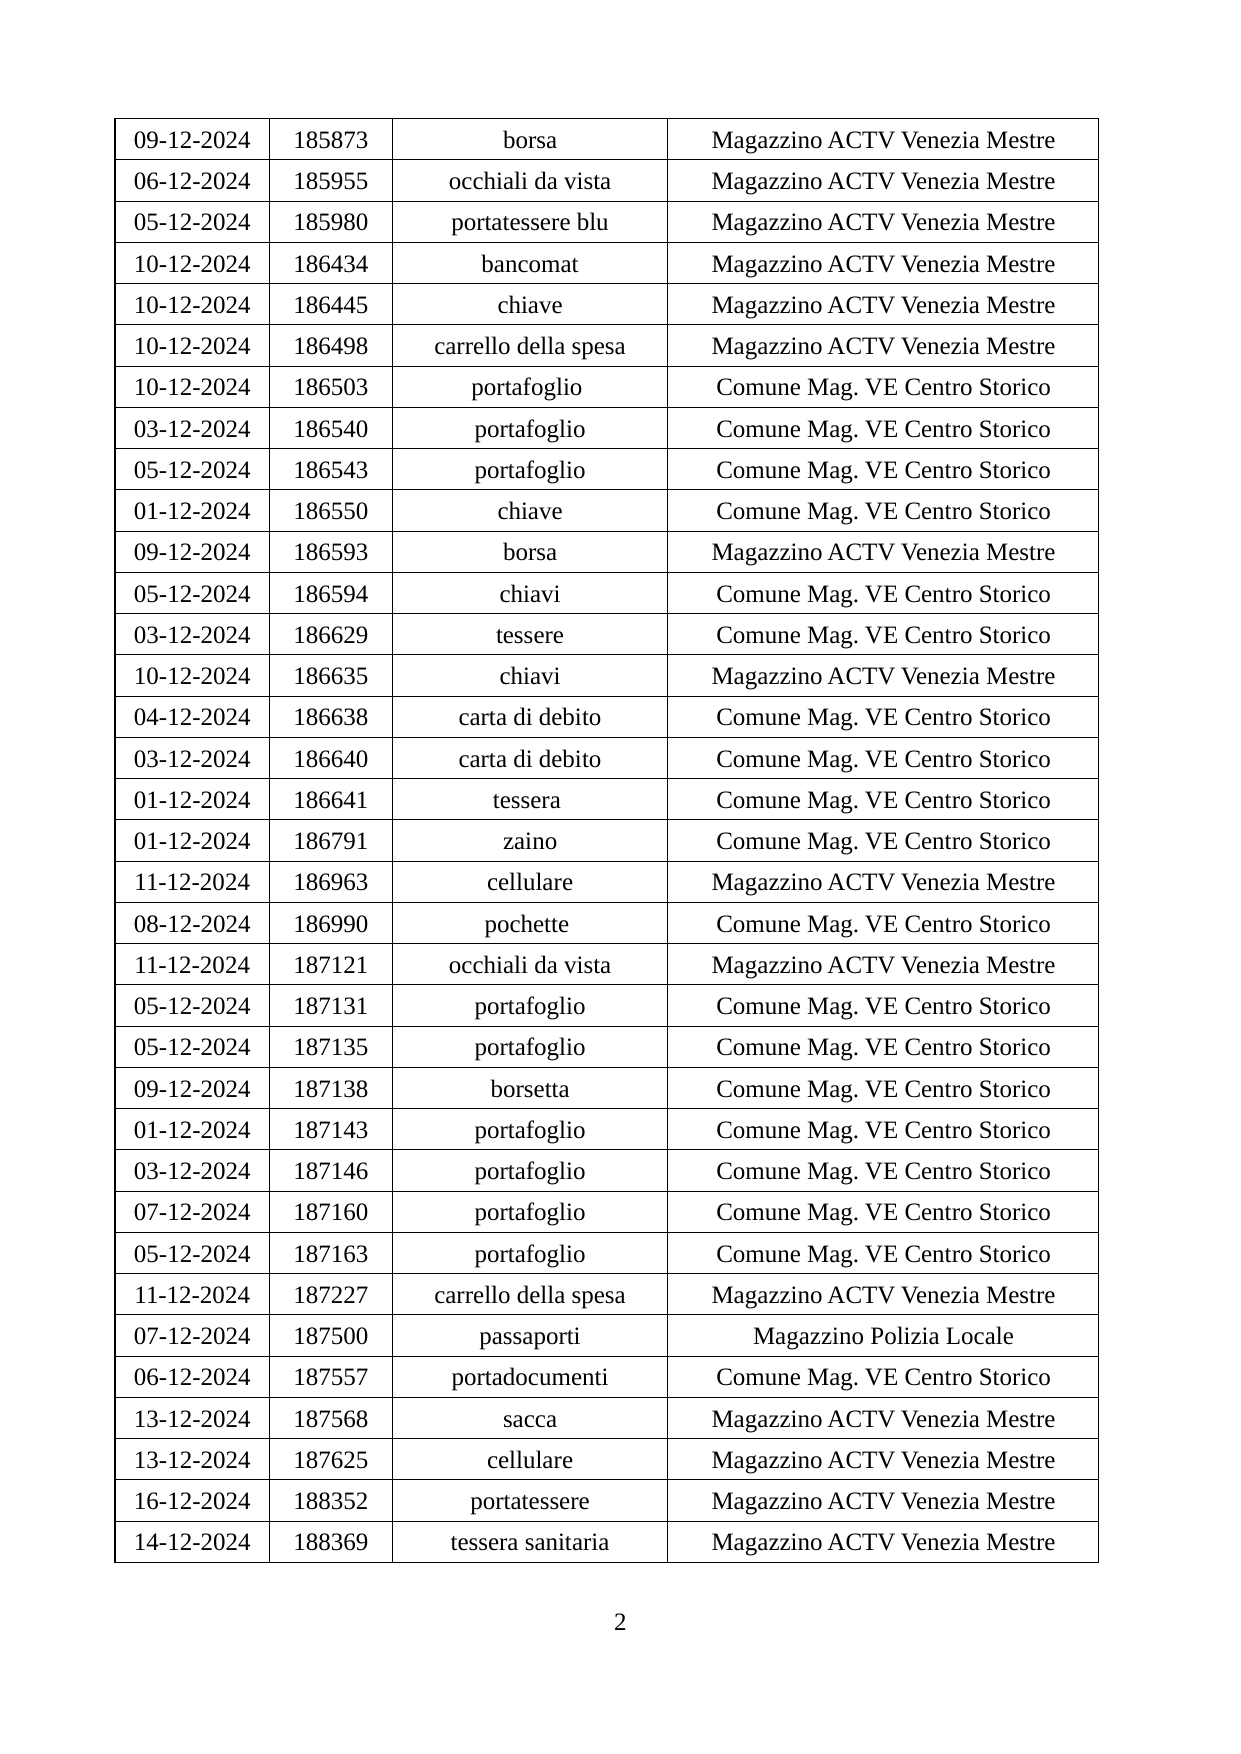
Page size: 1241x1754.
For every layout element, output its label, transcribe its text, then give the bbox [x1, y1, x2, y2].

table_cell 03-12-2024 [116, 408, 269, 448]
table_cell 04-12-2024 [116, 697, 269, 737]
table_cell portafoglio [393, 1192, 667, 1232]
table_cell Comune Mag. VE Centro Storico [668, 697, 1098, 737]
table_cell 186638 [270, 697, 392, 737]
table_cell Magazzino ACTV Venezia Mestre [668, 655, 1098, 696]
table_cell chiavi [393, 573, 667, 613]
table_cell Magazzino ACTV Venezia Mestre [668, 1398, 1098, 1438]
table_cell 05-12-2024 [116, 985, 269, 1026]
table_cell 186543 [270, 449, 392, 489]
table_cell portafoglio [393, 1150, 667, 1191]
table_cell 187143 [270, 1109, 392, 1149]
table_cell 03-12-2024 [116, 738, 269, 778]
table_cell chiave [393, 490, 667, 531]
table_cell 07-12-2024 [116, 1315, 269, 1356]
table_cell Magazzino ACTV Venezia Mestre [668, 1480, 1098, 1521]
table_cell Comune Mag. VE Centro Storico [668, 367, 1098, 407]
table_cell Magazzino ACTV Venezia Mestre [668, 243, 1098, 283]
table_cell 01-12-2024 [116, 779, 269, 819]
table_cell Comune Mag. VE Centro Storico [668, 903, 1098, 943]
table_cell 187625 [270, 1439, 392, 1479]
table_cell tessera sanitaria [393, 1522, 667, 1562]
table_cell portafoglio [393, 1233, 667, 1273]
table_cell 186640 [270, 738, 392, 778]
table_cell tessere [393, 614, 667, 654]
table_cell 10-12-2024 [116, 367, 269, 407]
table_cell 09-12-2024 [116, 1068, 269, 1108]
table_cell portatessere blu [393, 202, 667, 242]
table_cell Magazzino ACTV Venezia Mestre [668, 1439, 1098, 1479]
table_cell 10-12-2024 [116, 284, 269, 324]
table_cell 186635 [270, 655, 392, 696]
table_cell Magazzino ACTV Venezia Mestre [668, 284, 1098, 324]
table_cell 05-12-2024 [116, 1027, 269, 1067]
table_cell 10-12-2024 [116, 243, 269, 283]
table_cell 187163 [270, 1233, 392, 1273]
table_cell Comune Mag. VE Centro Storico [668, 408, 1098, 448]
table_cell 186641 [270, 779, 392, 819]
table_cell 06-12-2024 [116, 160, 269, 201]
table_cell portafoglio [393, 367, 667, 407]
table_cell Magazzino ACTV Venezia Mestre [668, 944, 1098, 984]
table_cell portafoglio [393, 1109, 667, 1149]
table_cell borsetta [393, 1068, 667, 1108]
table_cell portafoglio [393, 985, 667, 1026]
table_cell 09-12-2024 [116, 532, 269, 572]
table_cell portatessere [393, 1480, 667, 1521]
table_cell 185955 [270, 160, 392, 201]
table_cell 185873 [270, 119, 392, 159]
table_cell 05-12-2024 [116, 202, 269, 242]
table_cell Magazzino ACTV Venezia Mestre [668, 325, 1098, 366]
table_cell 01-12-2024 [116, 820, 269, 861]
table_cell carrello della spesa [393, 325, 667, 366]
table_cell Comune Mag. VE Centro Storico [668, 985, 1098, 1026]
table_cell 16-12-2024 [116, 1480, 269, 1521]
table_cell 01-12-2024 [116, 1109, 269, 1149]
table_cell Comune Mag. VE Centro Storico [668, 738, 1098, 778]
table_cell 186594 [270, 573, 392, 613]
table_cell 186550 [270, 490, 392, 531]
table_cell Magazzino ACTV Venezia Mestre [668, 160, 1098, 201]
table_cell 186791 [270, 820, 392, 861]
table_cell pochette [393, 903, 667, 943]
table_cell portafoglio [393, 408, 667, 448]
table_cell bancomat [393, 243, 667, 283]
table_cell Magazzino ACTV Venezia Mestre [668, 119, 1098, 159]
table_cell 187500 [270, 1315, 392, 1356]
table_cell Comune Mag. VE Centro Storico [668, 1150, 1098, 1191]
table_cell Comune Mag. VE Centro Storico [668, 490, 1098, 531]
table_cell 186445 [270, 284, 392, 324]
table_cell 187568 [270, 1398, 392, 1438]
table_cell Magazzino ACTV Venezia Mestre [668, 1522, 1098, 1562]
table_cell 186498 [270, 325, 392, 366]
table_cell carta di debito [393, 738, 667, 778]
table_cell carrello della spesa [393, 1274, 667, 1314]
table_cell Magazzino Polizia Locale [668, 1315, 1098, 1356]
table_cell chiavi [393, 655, 667, 696]
table_cell portafoglio [393, 1027, 667, 1067]
table_cell portadocumenti [393, 1357, 667, 1397]
table_cell Magazzino ACTV Venezia Mestre [668, 862, 1098, 902]
table_cell 11-12-2024 [116, 944, 269, 984]
table_cell 186963 [270, 862, 392, 902]
table_cell cellulare [393, 1439, 667, 1479]
table_cell carta di debito [393, 697, 667, 737]
table_cell 187146 [270, 1150, 392, 1191]
table_cell tessera [393, 779, 667, 819]
table_cell 188352 [270, 1480, 392, 1521]
table_cell Comune Mag. VE Centro Storico [668, 614, 1098, 654]
table_cell 186990 [270, 903, 392, 943]
table_cell portafoglio [393, 449, 667, 489]
table_cell 188369 [270, 1522, 392, 1562]
table_cell Comune Mag. VE Centro Storico [668, 820, 1098, 861]
table_cell occhiali da vista [393, 944, 667, 984]
table_cell 10-12-2024 [116, 325, 269, 366]
table_cell 187138 [270, 1068, 392, 1108]
table_cell 09-12-2024 [116, 119, 269, 159]
table_cell passaporti [393, 1315, 667, 1356]
table_cell sacca [393, 1398, 667, 1438]
table_cell 05-12-2024 [116, 449, 269, 489]
table_cell Magazzino ACTV Venezia Mestre [668, 1274, 1098, 1314]
table_cell chiave [393, 284, 667, 324]
table_cell 186593 [270, 532, 392, 572]
table_cell Comune Mag. VE Centro Storico [668, 1357, 1098, 1397]
table_cell Magazzino ACTV Venezia Mestre [668, 202, 1098, 242]
table_cell 01-12-2024 [116, 490, 269, 531]
table_cell 187131 [270, 985, 392, 1026]
table_cell cellulare [393, 862, 667, 902]
table_cell 187135 [270, 1027, 392, 1067]
table_cell 13-12-2024 [116, 1398, 269, 1438]
table_cell 10-12-2024 [116, 655, 269, 696]
table_cell 14-12-2024 [116, 1522, 269, 1562]
table_cell Comune Mag. VE Centro Storico [668, 1233, 1098, 1273]
table_cell Comune Mag. VE Centro Storico [668, 1027, 1098, 1067]
table_cell 03-12-2024 [116, 614, 269, 654]
table_cell 187227 [270, 1274, 392, 1314]
table_cell Comune Mag. VE Centro Storico [668, 1109, 1098, 1149]
table_cell 11-12-2024 [116, 1274, 269, 1314]
table_cell 13-12-2024 [116, 1439, 269, 1479]
table_cell 187557 [270, 1357, 392, 1397]
table_cell 08-12-2024 [116, 903, 269, 943]
table_cell 187121 [270, 944, 392, 984]
table_cell 185980 [270, 202, 392, 242]
table_cell 07-12-2024 [116, 1192, 269, 1232]
table_cell Comune Mag. VE Centro Storico [668, 1068, 1098, 1108]
table_cell Comune Mag. VE Centro Storico [668, 779, 1098, 819]
table_cell 186540 [270, 408, 392, 448]
table_cell Comune Mag. VE Centro Storico [668, 573, 1098, 613]
table_cell zaino [393, 820, 667, 861]
table_cell 03-12-2024 [116, 1150, 269, 1191]
table_cell 186503 [270, 367, 392, 407]
table_cell Comune Mag. VE Centro Storico [668, 449, 1098, 489]
table_cell 11-12-2024 [116, 862, 269, 902]
table_cell 05-12-2024 [116, 573, 269, 613]
table_cell borsa [393, 532, 667, 572]
table_cell 186434 [270, 243, 392, 283]
table_cell 187160 [270, 1192, 392, 1232]
table_cell Magazzino ACTV Venezia Mestre [668, 532, 1098, 572]
table_cell occhiali da vista [393, 160, 667, 201]
table_cell 06-12-2024 [116, 1357, 269, 1397]
table_cell borsa [393, 119, 667, 159]
table_cell 05-12-2024 [116, 1233, 269, 1273]
table_cell Comune Mag. VE Centro Storico [668, 1192, 1098, 1232]
table_cell 186629 [270, 614, 392, 654]
